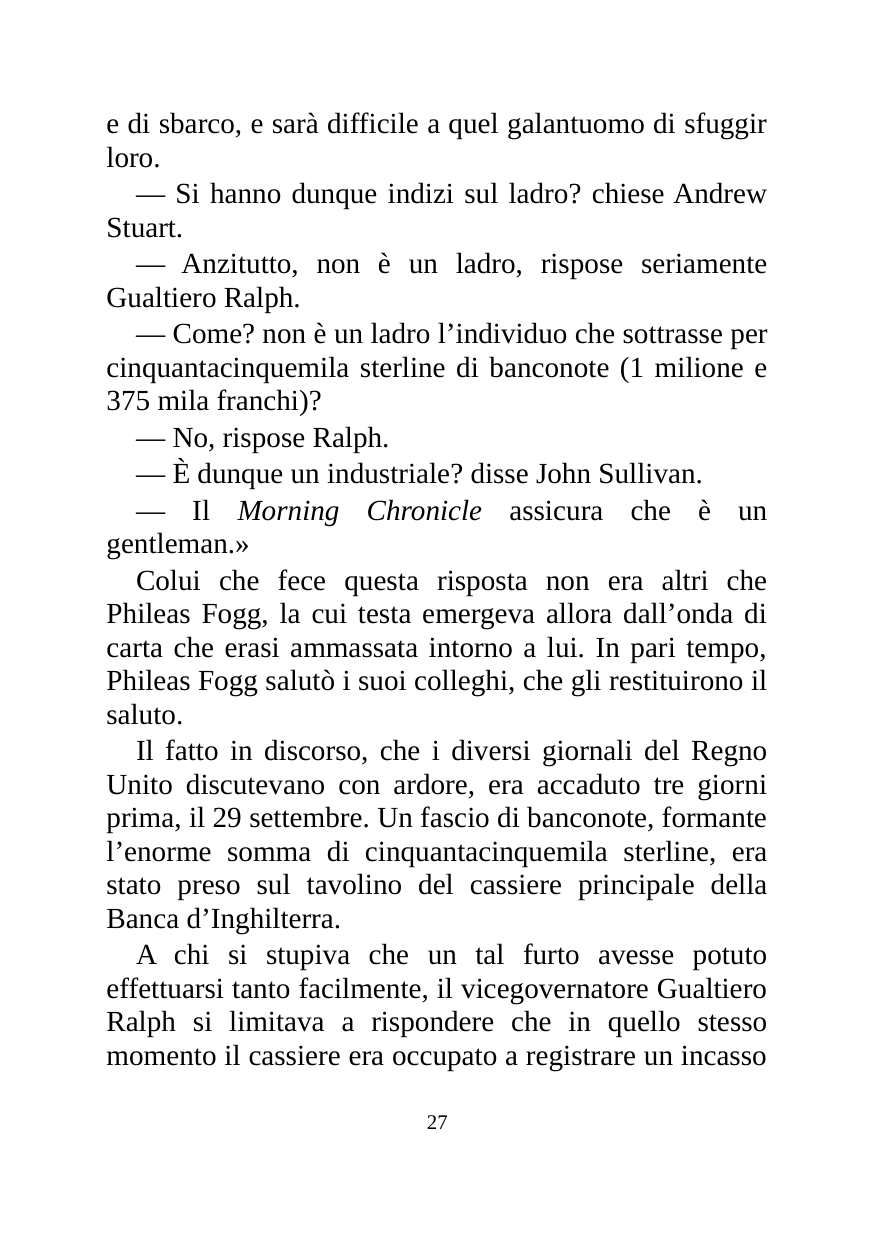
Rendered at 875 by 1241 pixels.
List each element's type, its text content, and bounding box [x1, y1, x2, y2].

text A chi si stupiva che un tal furto avesse potuto effettuarsi tanto facilmente, il vicegovernatore Gualtiero Ralph si limitava a rispondere che in quello stesso momento il cassiere era occupato a registrare un incasso [106, 937, 768, 1072]
text — Si hanno dunque indizi sul ladro? chiese Andrew Stuart. [106, 176, 768, 243]
text e di sbarco, e sarà difficile a quel galantuomo di sfuggir loro. [106, 106, 768, 173]
text Il fatto in discorso, che i diversi giornali del Regno Unito discutevano con ardore, era accaduto tre giorni prima, il 29 settembre. Un fascio di banconote, formante l’enorme somma di cinquantacinquemila sterline, era stato preso sul tavolino del cassiere principale della Banca d’Inghilterra. [106, 733, 768, 934]
text — È dunque un industriale? disse John Sullivan. [106, 456, 768, 490]
text — Il Morning Chronicle assicura che è un gentleman.» [106, 493, 768, 560]
text — Come? non è un ladro l’individuo che sottrasse per cinquantacinquemila sterline di banconote (1 milione e 375 mila franchi)? [106, 316, 768, 417]
text — Anzitutto, non è un ladro, rispose seriamente Gualtiero Ralph. [106, 246, 768, 313]
text — No, rispose Ralph. [106, 420, 768, 453]
text Colui che fece questa risposta non era altri che Phileas Fogg, la cui testa emergeva allora dall’onda di carta che erasi ammassata intorno a lui. In pari tempo, Phileas Fogg salutò i suoi colleghi, che gli restituirono il saluto. [106, 563, 768, 730]
